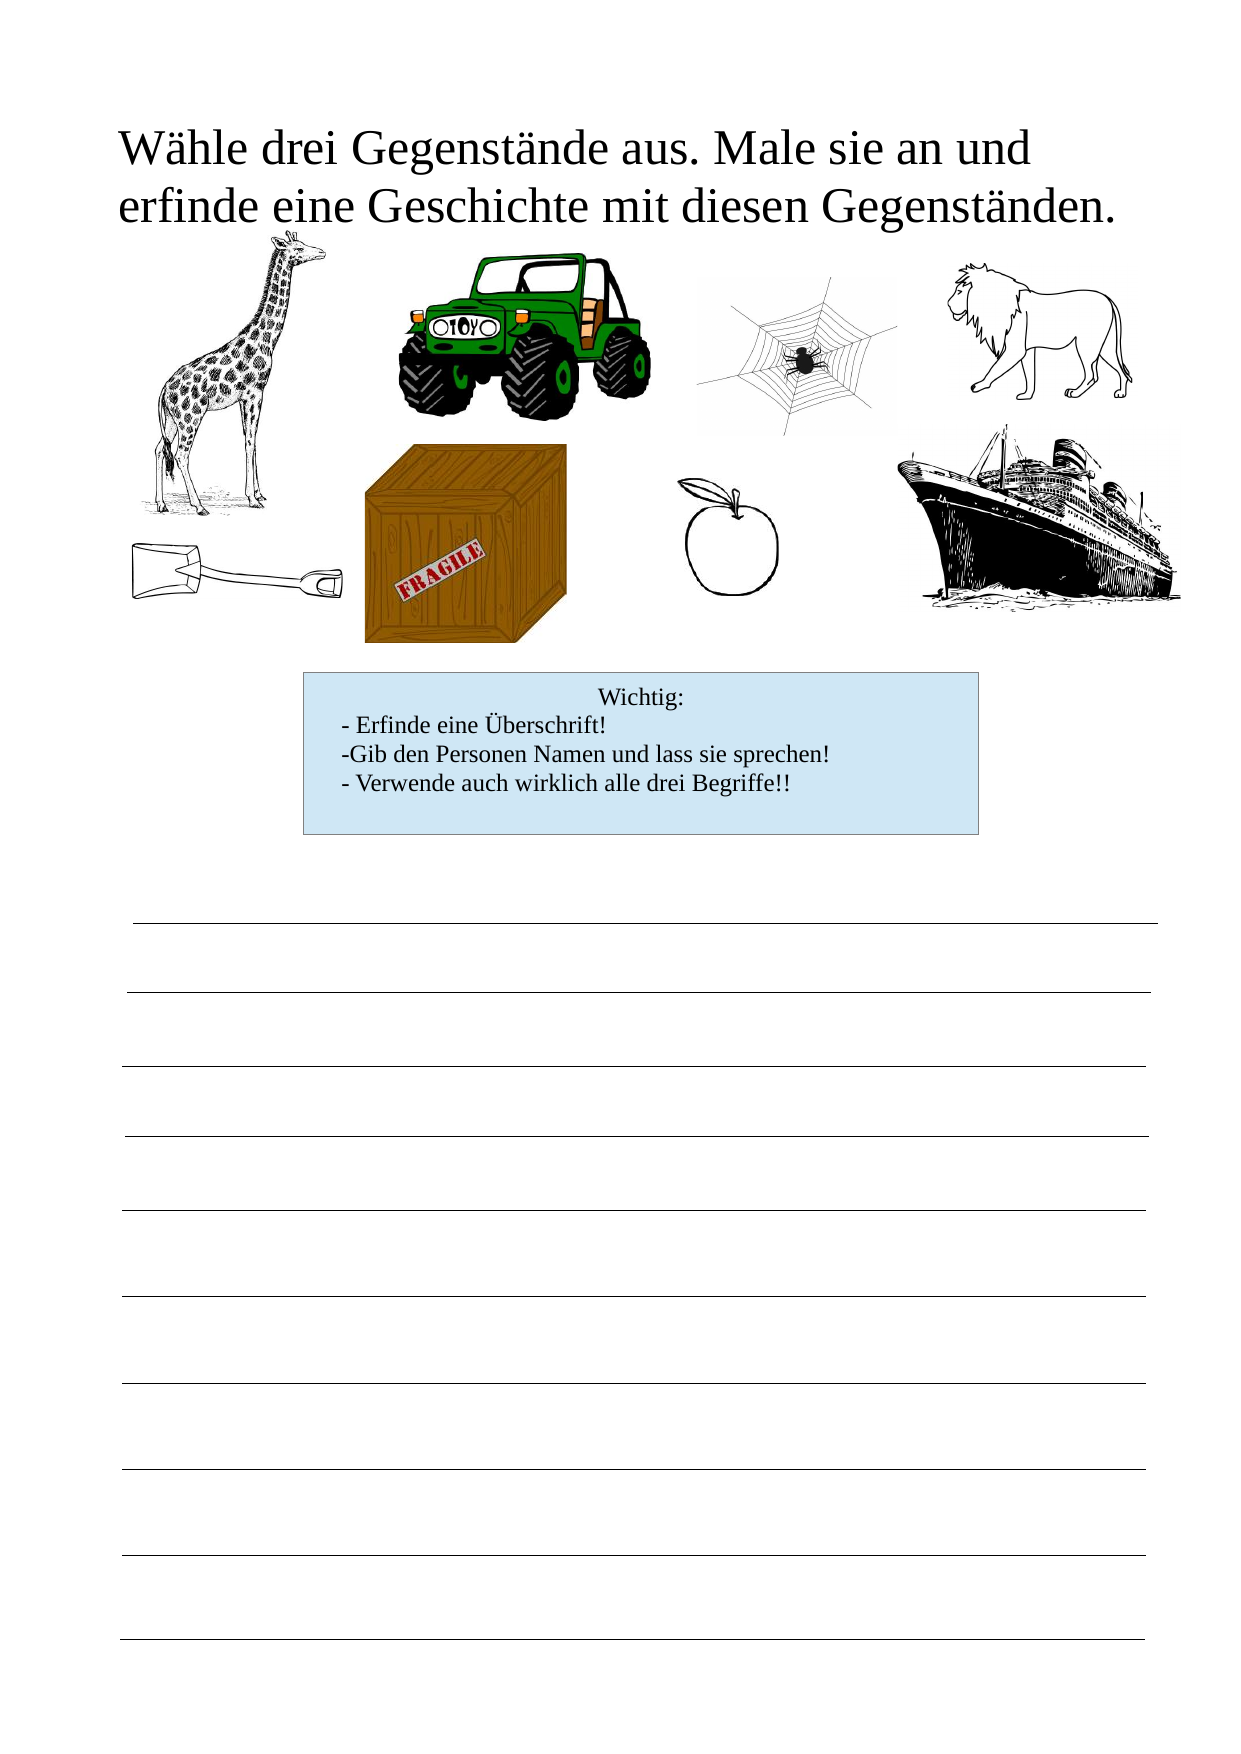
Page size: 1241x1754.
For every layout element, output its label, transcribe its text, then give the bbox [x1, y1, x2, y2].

picture [131, 543, 343, 599]
picture [398, 253, 651, 421]
text Wähle drei Gegenstände aus. Male sie an und erfinde eine Geschichte mit diesen Gegenständen. [118, 118, 1122, 233]
picture [139, 230, 326, 516]
picture [696, 277, 1181, 612]
picture [364, 444, 567, 643]
picture [677, 478, 779, 596]
picture [947, 263, 1139, 400]
